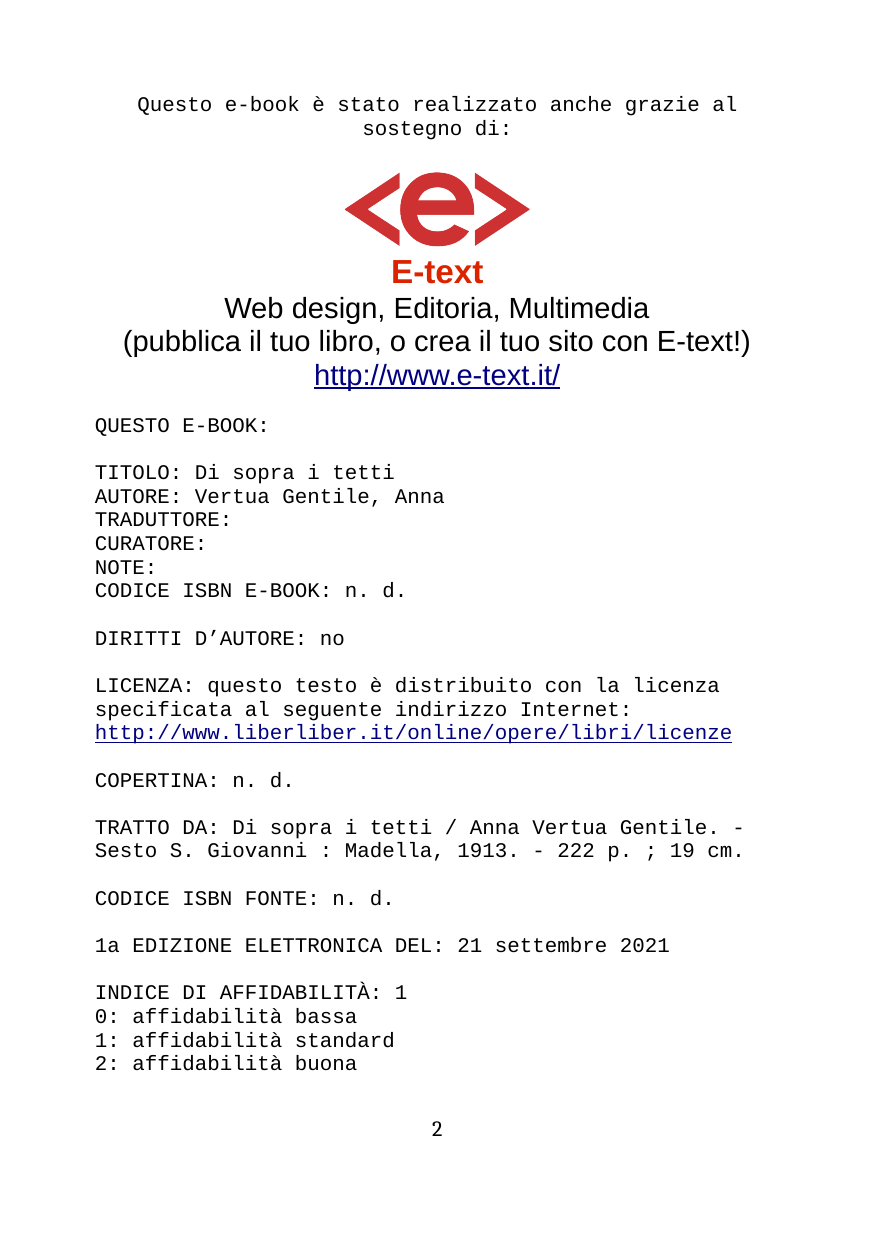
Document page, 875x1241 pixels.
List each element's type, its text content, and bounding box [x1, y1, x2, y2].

text 1a EDIZIONE ELETTRONICA DEL: 21 settembre 2021 [94, 935, 779, 959]
text DIRITTI D’AUTORE: no [94, 628, 779, 651]
text 0: affidabilità bassa [94, 1006, 779, 1030]
text E-text [201, 252, 673, 291]
text NOTE: [94, 557, 779, 580]
text LICENZA: questo testo è distribuito con la licenza specificata al seguente indirizzo Internet: http://www.liberliber.it/online/opere/libri/licenze [94, 675, 779, 746]
text CODICE ISBN E-BOOK: n. d. [94, 580, 779, 604]
text QUESTO E-BOOK: [94, 415, 779, 438]
text (pubblica il tuo libro, o crea il tuo sito con E-text!) [94, 324, 779, 358]
text TRADUTTORE: [94, 509, 779, 533]
picture [343, 171, 531, 247]
text COPERTINA: n. d. [94, 769, 779, 793]
text CURATORE: [94, 533, 779, 557]
text 2: affidabilità buona [94, 1053, 779, 1077]
text Questo e-book è stato realizzato anche grazie al sostegno di: [94, 94, 779, 142]
text TRATTO DA: Di sopra i tetti / Anna Vertua Gentile. - Sesto S. Giovanni : Madella, 1913. - 222 p. ; 19 cm. [94, 817, 779, 864]
text CODICE ISBN FONTE: n. d. [94, 888, 779, 911]
text AUTORE: Vertua Gentile, Anna [94, 486, 779, 509]
text Web design, Editoria, Multimedia [94, 291, 779, 324]
text http://www.e-text.it/ [94, 358, 779, 391]
text INDICE DI AFFIDABILITÀ: 1 [94, 982, 779, 1006]
text 1: affidabilità standard [94, 1030, 779, 1053]
text TITOLO: Di sopra i tetti [94, 462, 779, 486]
